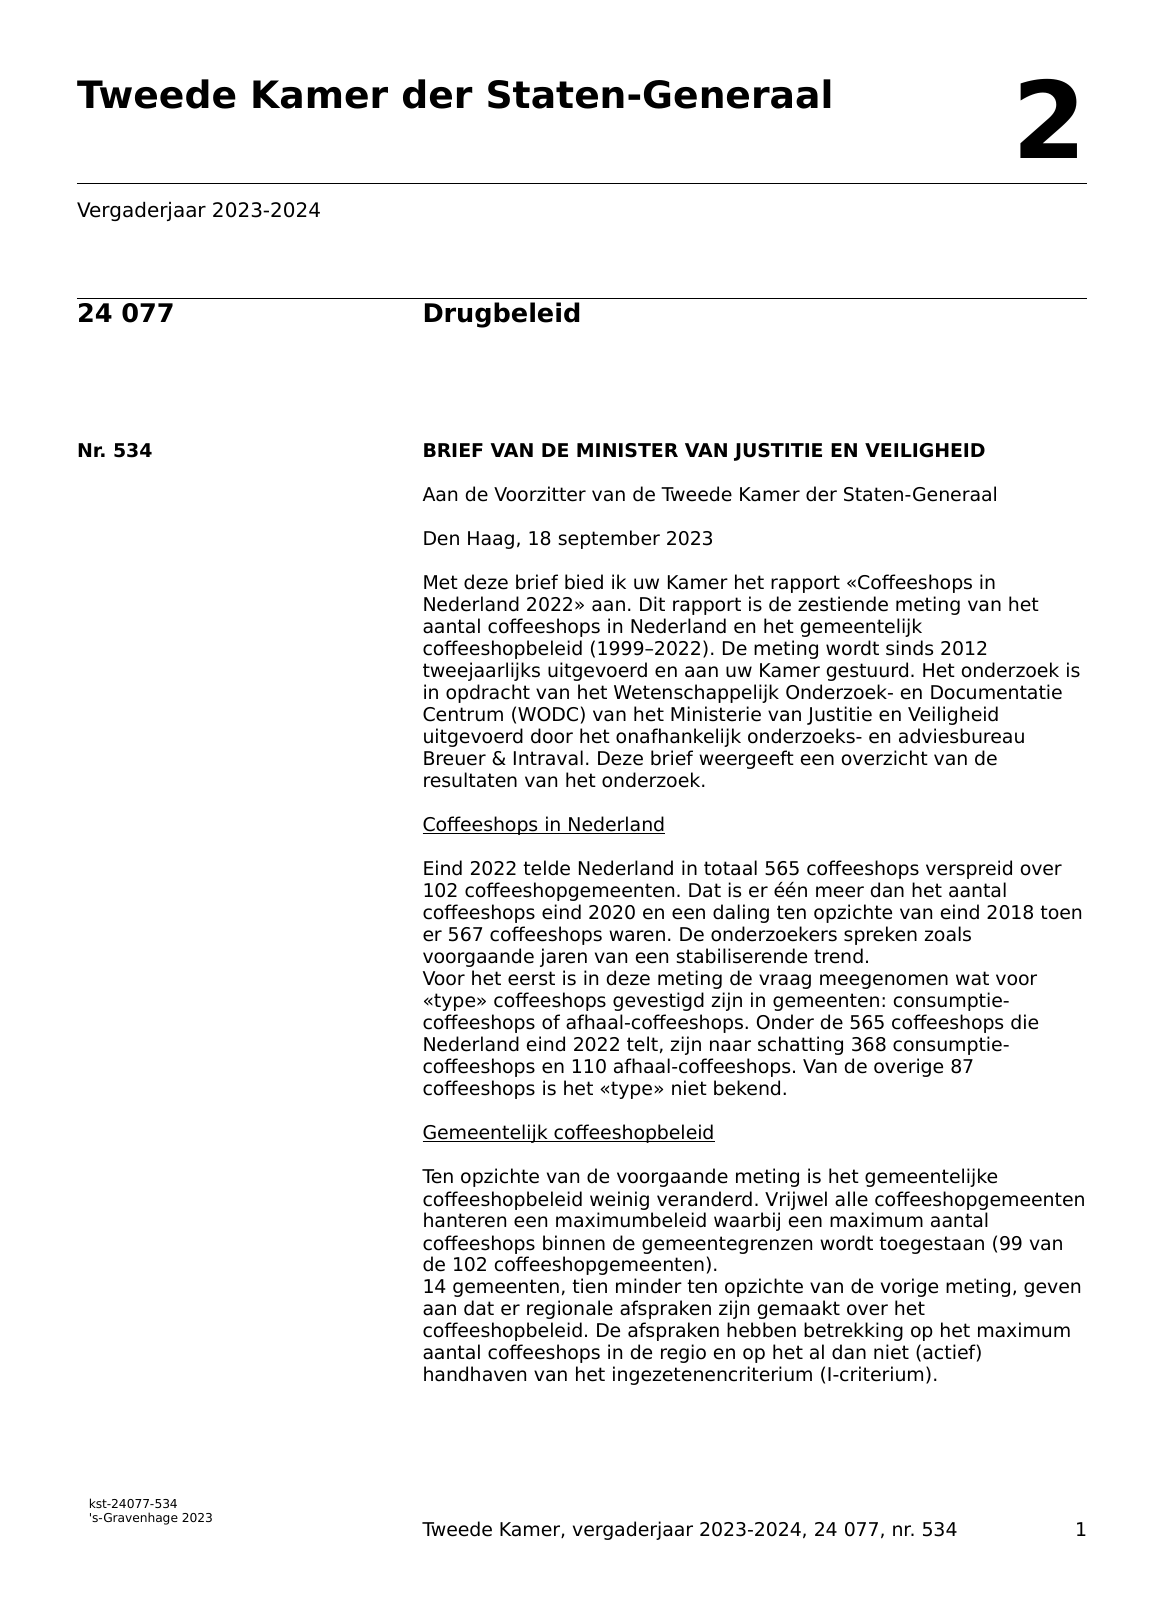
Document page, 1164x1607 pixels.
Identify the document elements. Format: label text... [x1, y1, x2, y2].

text Eind 2022 telde Nederland in totaal 565 coffeeshops verspreid over 102 coffeeshopgemeenten. Dat is er één meer dan het aantal coffeeshops eind 2020 en een daling ten opzichte van eind 2018 toen er 567 coffeeshops waren. De onderzoekers spreken zoals voorgaande jaren van een stabiliserende trend. [422, 858, 1087, 968]
text kst-24077-534 [88, 1497, 323, 1511]
subtitle Gemeentelijk coffeeshopbeleid [422, 1122, 1087, 1144]
subtitle Coffeeshops in Nederland [422, 814, 1087, 836]
subtitle Nr. 534 BRIEF VAN DE MINISTER VAN JUSTITIE EN VEILIGHEID [77, 440, 1087, 462]
text Met deze brief bied ik uw Kamer het rapport «Coffeeshops in Nederland 2022» aan. Dit rapport is de zestiende meting van het aantal coffeeshops in Nederland en het gemeentelijk coffeeshopbeleid (1999–2022). De meting wordt sinds 2012 tweejaarlijks uitgevoerd en aan uw Kamer gestuurd. Het onderzoek is in opdracht van het Wetenschappelijk Onderzoek- en Documentatie Centrum (WODC) van het Ministerie van Justitie en Veiligheid uitgevoerd door het onafhankelijk onderzoeks- en adviesbureau Breuer & Intraval. Deze brief weergeeft een overzicht van de resultaten van het onderzoek. [422, 572, 1087, 792]
text Aan de Voorzitter van de Tweede Kamer der Staten-Generaal [422, 484, 1087, 506]
table_header Tweede Kamer der Staten-Generaal [77, 59, 886, 183]
text Ten opzichte van de voorgaande meting is het gemeentelijke coffeeshopbeleid weinig veranderd. Vrijwel alle coffeeshopgemeenten hanteren een maximumbeleid waarbij een maximum aantal coffeeshops binnen de gemeentegrenzen wordt toegestaan (99 van de 102 coffeeshopgemeenten). [422, 1166, 1087, 1276]
table_header 2 [886, 59, 1087, 183]
table_cell Vergaderjaar 2023-2024 [77, 184, 1087, 298]
subtitle 24 077 Drugbeleid [77, 299, 1087, 329]
text Den Haag, 18 september 2023 [422, 528, 1087, 550]
text 14 gemeenten, tien minder ten opzichte van de vorige meting, geven aan dat er regionale afspraken zijn gemaakt over het coffeeshopbeleid. De afspraken hebben betrekking op het maximum aantal coffeeshops in de regio en op het al dan niet (actief) handhaven van het ingezetenencriterium (I-criterium). [422, 1276, 1087, 1386]
text 's-Gravenhage 2023 [88, 1511, 323, 1525]
text Voor het eerst is in deze meting de vraag meegenomen wat voor «type» coffeeshops gevestigd zijn in gemeenten: consumptie-coffeeshops of afhaal-coffeeshops. Onder de 565 coffeeshops die Nederland eind 2022 telt, zijn naar schatting 368 consumptie-coffeeshops en 110 afhaal-coffeeshops. Van de overige 87 coffeeshops is het «type» niet bekend. [422, 968, 1087, 1100]
